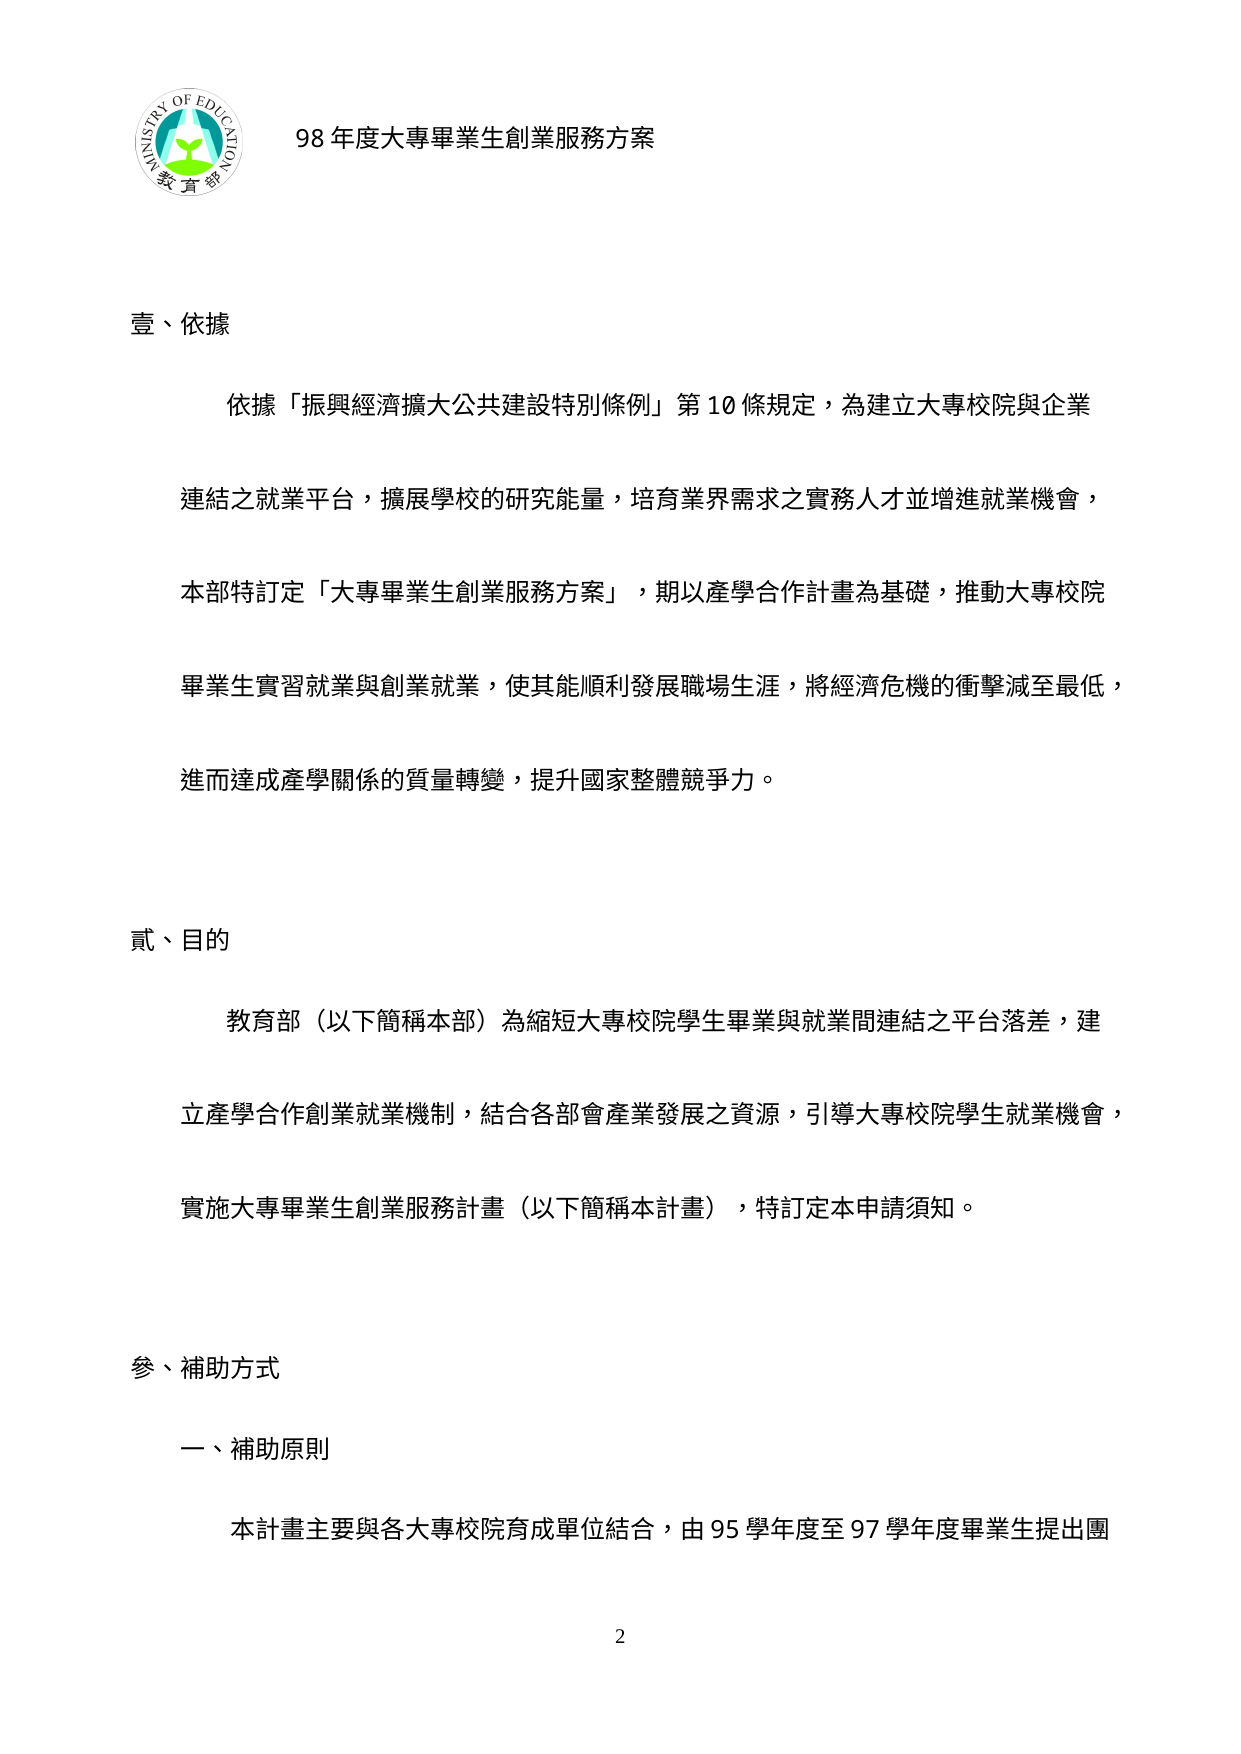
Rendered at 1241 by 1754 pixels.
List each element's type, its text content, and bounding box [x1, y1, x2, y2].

text 本計畫主要與各大專校院育成單位結合，由95學年度至97學年度畢業生提出團 [230, 1486, 1110, 1549]
text 參、補助方式 [130, 1325, 1110, 1388]
text 壹、依據 [130, 281, 1110, 344]
text 教育部（以下簡稱本部）為縮短大專校院學生畢業與就業間連結之平台落差，建立產學合作創業就業機制，結合各部會產業發展之資源，引導大專校院學生就業機會，實施大專畢業生創業服務計畫（以下簡稱本計畫），特訂定本申請須知。 [180, 977, 1110, 1227]
text 依據「振興經濟擴大公共建設特別條例」第10條規定，為建立大專校院與企業連結之就業平台，擴展學校的研究能量，培育業界需求之實務人才並增進就業機會，本部特訂定「大專畢業生創業服務方案」，期以產學合作計畫為基礎，推動大專校院畢業生實習就業與創業就業，使其能順利發展職場生涯，將經濟危機的衝擊減至最低，進而達成產學關係的質量轉變，提升國家整體競爭力。 [180, 362, 1110, 799]
text 貳、目的 [130, 897, 1110, 959]
text 一、補助原則 [130, 1406, 1110, 1468]
